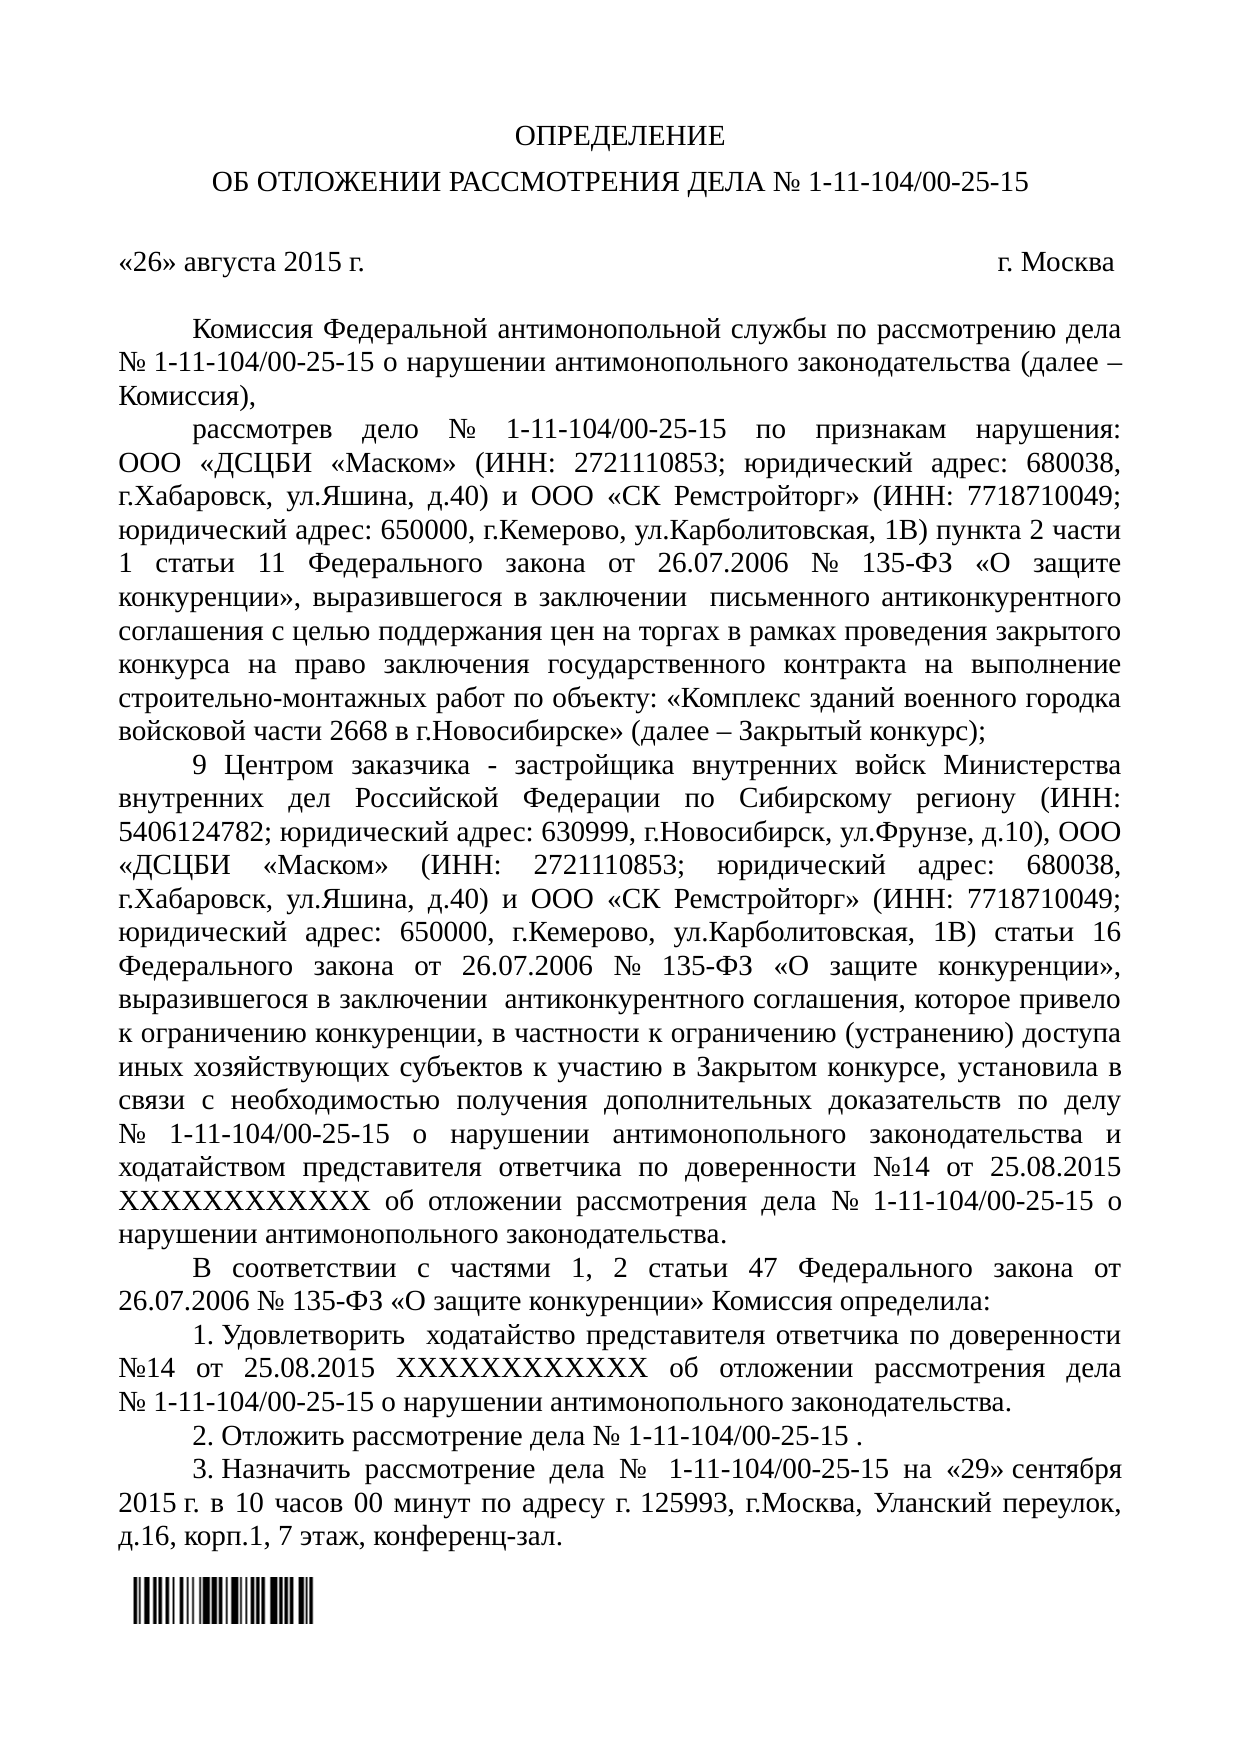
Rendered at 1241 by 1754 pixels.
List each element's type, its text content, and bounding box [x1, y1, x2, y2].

text «26» августа 2015 г. г. Москва [118, 244, 1122, 277]
text В соответствии с частями 1, 2 статьи 47 Федерального закона от 26.07.2006 № 135-ФЗ «О защите конкуренции» Комиссия определила: [118, 1250, 1122, 1317]
text 1. Удовлетворить ходатайство представителя ответчика по доверенности №14 от 25.08.2015 XXXXXXXXXXXX об отложении рассмотрения дела № 1-11-104/00-25-15 о нарушении антимонопольного законодательства. [118, 1317, 1122, 1418]
text ОБ ОТЛОЖЕНИИ РАССМОТРЕНИЯ ДЕЛА № 1-11-104/00-25-15 [118, 164, 1122, 198]
picture [118, 1577, 331, 1624]
text рассмотрев дело № 1-11-104/00-25-15 по признакам нарушения: ООО «ДСЦБИ «Маском» (ИНН: 2721110853; юридический адрес: 680038, г.Хабаровск, ул.Яшина, д.40) и ООО «СК Ремстройторг» (ИНН: 7718710049; юридический адрес: 650000, г.Кемерово, ул.Карболитовская, 1В) пункта 2 части 1 статьи 11 Федерального закона от 26.07.2006 № 135-ФЗ «О защите конкуренции», выразившегося в заключении письменного антиконкурентного соглашения с целью поддержания цен на торгах в рамках проведения закрытого конкурса на право заключения государственного контракта на выполнение строительно-монтажных работ по объекту: «Комплекс зданий военного городка войсковой части 2668 в г.Новосибирске» (далее – Закрытый конкурс); [118, 411, 1122, 747]
text ОПРЕДЕЛЕНИЕ [118, 118, 1122, 152]
text 2. Отложить рассмотрение дела № 1-11-104/00-25-15 . [118, 1418, 1122, 1451]
text 9 Центром заказчика - застройщика внутренних войск Министерства внутренних дел Российской Федерации по Сибирскому региону (ИНН: 5406124782; юридический адрес: 630999, г.Новосибирск, ул.Фрунзе, д.10), ООО «ДСЦБИ «Маском» (ИНН: 2721110853; юридический адрес: 680038, г.Хабаровск, ул.Яшина, д.40) и ООО «СК Ремстройторг» (ИНН: 7718710049; юридический адрес: 650000, г.Кемерово, ул.Карболитовская, 1В) статьи 16 Федерального закона от 26.07.2006 № 135-ФЗ «О защите конкуренции», выразившегося в заключении антиконкурентного соглашения, которое привело к ограничению конкуренции, в частности к ограничению (устранению) доступа иных хозяйствующих субъектов к участию в Закрытом конкурсе, установила в связи с необходимостью получения дополнительных доказательств по делу № 1-11-104/00-25-15 о нарушении антимонопольного законодательства и ходатайством представителя ответчика по доверенности №14 от 25.08.2015 XXXXXXXXXXXX об отложении рассмотрения дела № 1-11-104/00-25-15 о нарушении антимонопольного законодательства. [118, 747, 1122, 1250]
text Комиссия Федеральной антимонопольной службы по рассмотрению дела № 1-11-104/00-25-15 о нарушении антимонопольного законодательства (далее – Комиссия), [118, 311, 1122, 411]
text 3. Назначить рассмотрение дела № 1-11-104/00-25-15 на «29» сентября 2015 г. в 10 часов 00 минут по адресу г. 125993, г.Москва, Уланский переулок, д.16, корп.1, 7 этаж, конференц-зал. [118, 1451, 1122, 1552]
